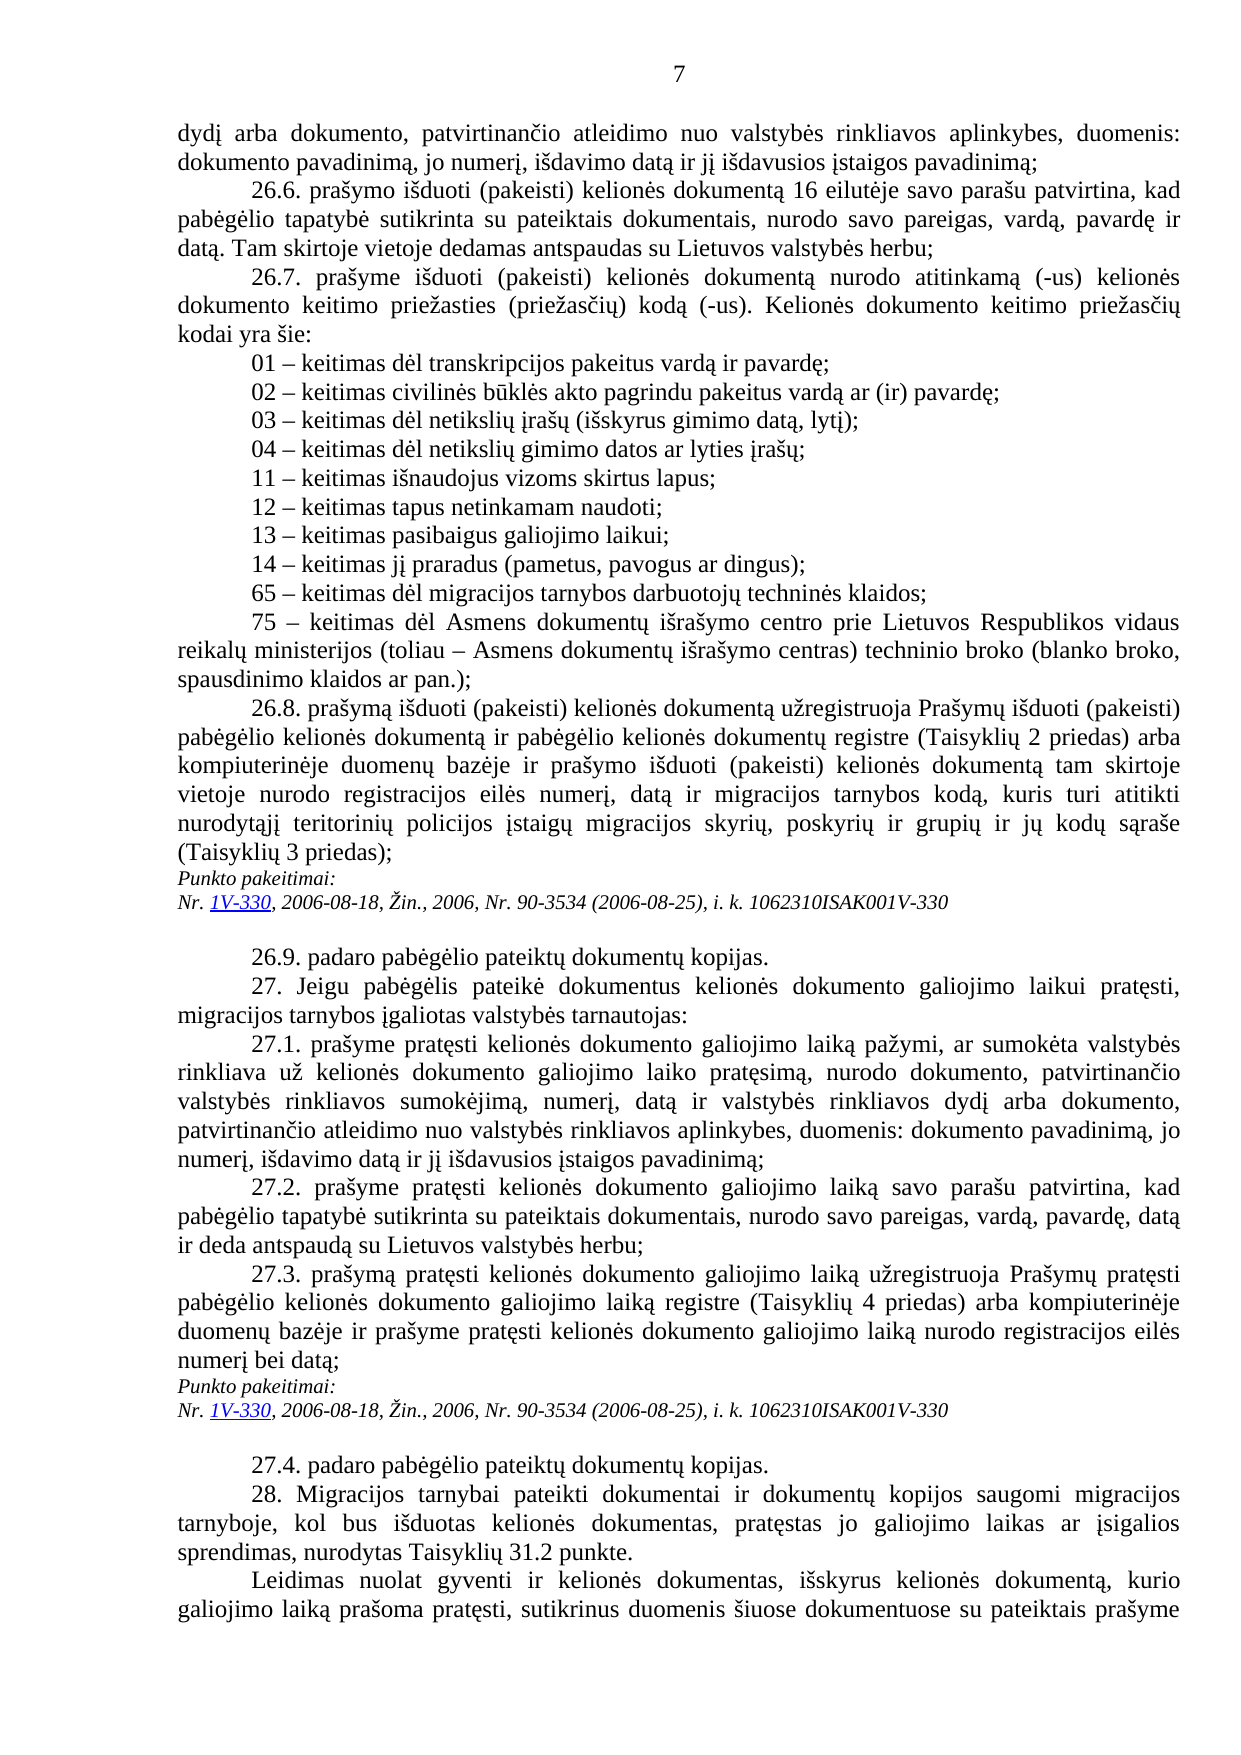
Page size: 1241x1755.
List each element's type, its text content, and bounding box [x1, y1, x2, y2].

text Nr. 1V-330, 2006-08-18, Žin., 2006, Nr. 90-3534 (2006-08-25), i. k. 1062310ISAK001V-330 [177, 1398, 1181, 1422]
text Leidimas nuolat gyventi ir kelionės dokumentas, išskyrus kelionės dokumentą, kurio galiojimo laiką prašoma pratęsti, sutikrinus duomenis šiuose dokumentuose su pateiktais prašyme [177, 1566, 1181, 1623]
text 27.1. prašyme pratęsti kelionės dokumento galiojimo laiką pažymi, ar sumokėta valstybės rinkliava už kelionės dokumento galiojimo laiko pratęsimą, nurodo dokumento, patvirtinančio valstybės rinkliavos sumokėjimą, numerį, datą ir valstybės rinkliavos dydį arba dokumento, patvirtinančio atleidimo nuo valstybės rinkliavos aplinkybes, duomenis: dokumento pavadinimą, jo numerį, išdavimo datą ir jį išdavusios įstaigos pavadinimą; [177, 1029, 1181, 1172]
text 04 – keitimas dėl netikslių gimimo datos ar lyties įrašų; [177, 434, 1181, 463]
text 26.9. padaro pabėgėlio pateiktų dokumentų kopijas. [177, 942, 1181, 971]
text Nr. 1V-330, 2006-08-18, Žin., 2006, Nr. 90-3534 (2006-08-25), i. k. 1062310ISAK001V-330 [177, 890, 1181, 914]
text 27.2. prašyme pratęsti kelionės dokumento galiojimo laiką savo parašu patvirtina, kad pabėgėlio tapatybė sutikrinta su pateiktais dokumentais, nurodo savo pareigas, vardą, pavardę, datą ir deda antspaudą su Lietuvos valstybės herbu; [177, 1172, 1181, 1259]
text Punkto pakeitimai: [177, 1374, 1181, 1398]
text 26.7. prašyme išduoti (pakeisti) kelionės dokumentą nurodo atitinkamą (-us) kelionės dokumento keitimo priežasties (priežasčių) kodą (-us). Kelionės dokumento keitimo priežasčių kodai yra šie: [177, 262, 1181, 348]
text 13 – keitimas pasibaigus galiojimo laikui; [177, 521, 1181, 549]
text 03 – keitimas dėl netikslių įrašų (išskyrus gimimo datą, lytį); [177, 406, 1181, 434]
text 01 – keitimas dėl transkripcijos pakeitus vardą ir pavardę; [177, 348, 1181, 377]
text 11 – keitimas išnaudojus vizoms skirtus lapus; [177, 463, 1181, 492]
text 26.8. prašymą išduoti (pakeisti) kelionės dokumentą užregistruoja Prašymų išduoti (pakeisti) pabėgėlio kelionės dokumentą ir pabėgėlio kelionės dokumentų registre (Taisyklių 2 priedas) arba kompiuterinėje duomenų bazėje ir prašymo išduoti (pakeisti) kelionės dokumentą tam skirtoje vietoje nurodo registracijos eilės numerį, datą ir migracijos tarnybos kodą, kuris turi atitikti nurodytąjį teritorinių policijos įstaigų migracijos skyrių, poskyrių ir grupių ir jų kodų sąraše (Taisyklių 3 priedas); [177, 693, 1181, 866]
text 14 – keitimas jį praradus (pametus, pavogus ar dingus); [177, 549, 1181, 578]
text 75 – keitimas dėl Asmens dokumentų išrašymo centro prie Lietuvos Respublikos vidaus reikalų ministerijos (toliau – Asmens dokumentų išrašymo centras) techninio broko (blanko broko, spausdinimo klaidos ar pan.); [177, 607, 1181, 693]
text 65 – keitimas dėl migracijos tarnybos darbuotojų techninės klaidos; [177, 578, 1181, 607]
text 27. Jeigu pabėgėlis pateikė dokumentus kelionės dokumento galiojimo laikui pratęsti, migracijos tarnybos įgaliotas valstybės tarnautojas: [177, 971, 1181, 1029]
text 27.3. prašymą pratęsti kelionės dokumento galiojimo laiką užregistruoja Prašymų pratęsti pabėgėlio kelionės dokumento galiojimo laiką registre (Taisyklių 4 priedas) arba kompiuterinėje duomenų bazėje ir prašyme pratęsti kelionės dokumento galiojimo laiką nurodo registracijos eilės numerį bei datą; [177, 1259, 1181, 1374]
text Punkto pakeitimai: [177, 866, 1181, 890]
text 28. Migracijos tarnybai pateikti dokumentai ir dokumentų kopijos saugomi migracijos tarnyboje, kol bus išduotas kelionės dokumentas, pratęstas jo galiojimo laikas ar įsigalios sprendimas, nurodytas Taisyklių 31.2 punkte. [177, 1479, 1181, 1566]
text 12 – keitimas tapus netinkamam naudoti; [177, 492, 1181, 521]
text dydį arba dokumento, patvirtinančio atleidimo nuo valstybės rinkliavos aplinkybes, duomenis: dokumento pavadinimą, jo numerį, išdavimo datą ir jį išdavusios įstaigos pavadinimą; [177, 118, 1181, 176]
text 27.4. padaro pabėgėlio pateiktų dokumentų kopijas. [177, 1451, 1181, 1479]
text 26.6. prašymo išduoti (pakeisti) kelionės dokumentą 16 eilutėje savo parašu patvirtina, kad pabėgėlio tapatybė sutikrinta su pateiktais dokumentais, nurodo savo pareigas, vardą, pavardę ir datą. Tam skirtoje vietoje dedamas antspaudas su Lietuvos valstybės herbu; [177, 176, 1181, 262]
text 02 – keitimas civilinės būklės akto pagrindu pakeitus vardą ar (ir) pavardę; [177, 377, 1181, 406]
